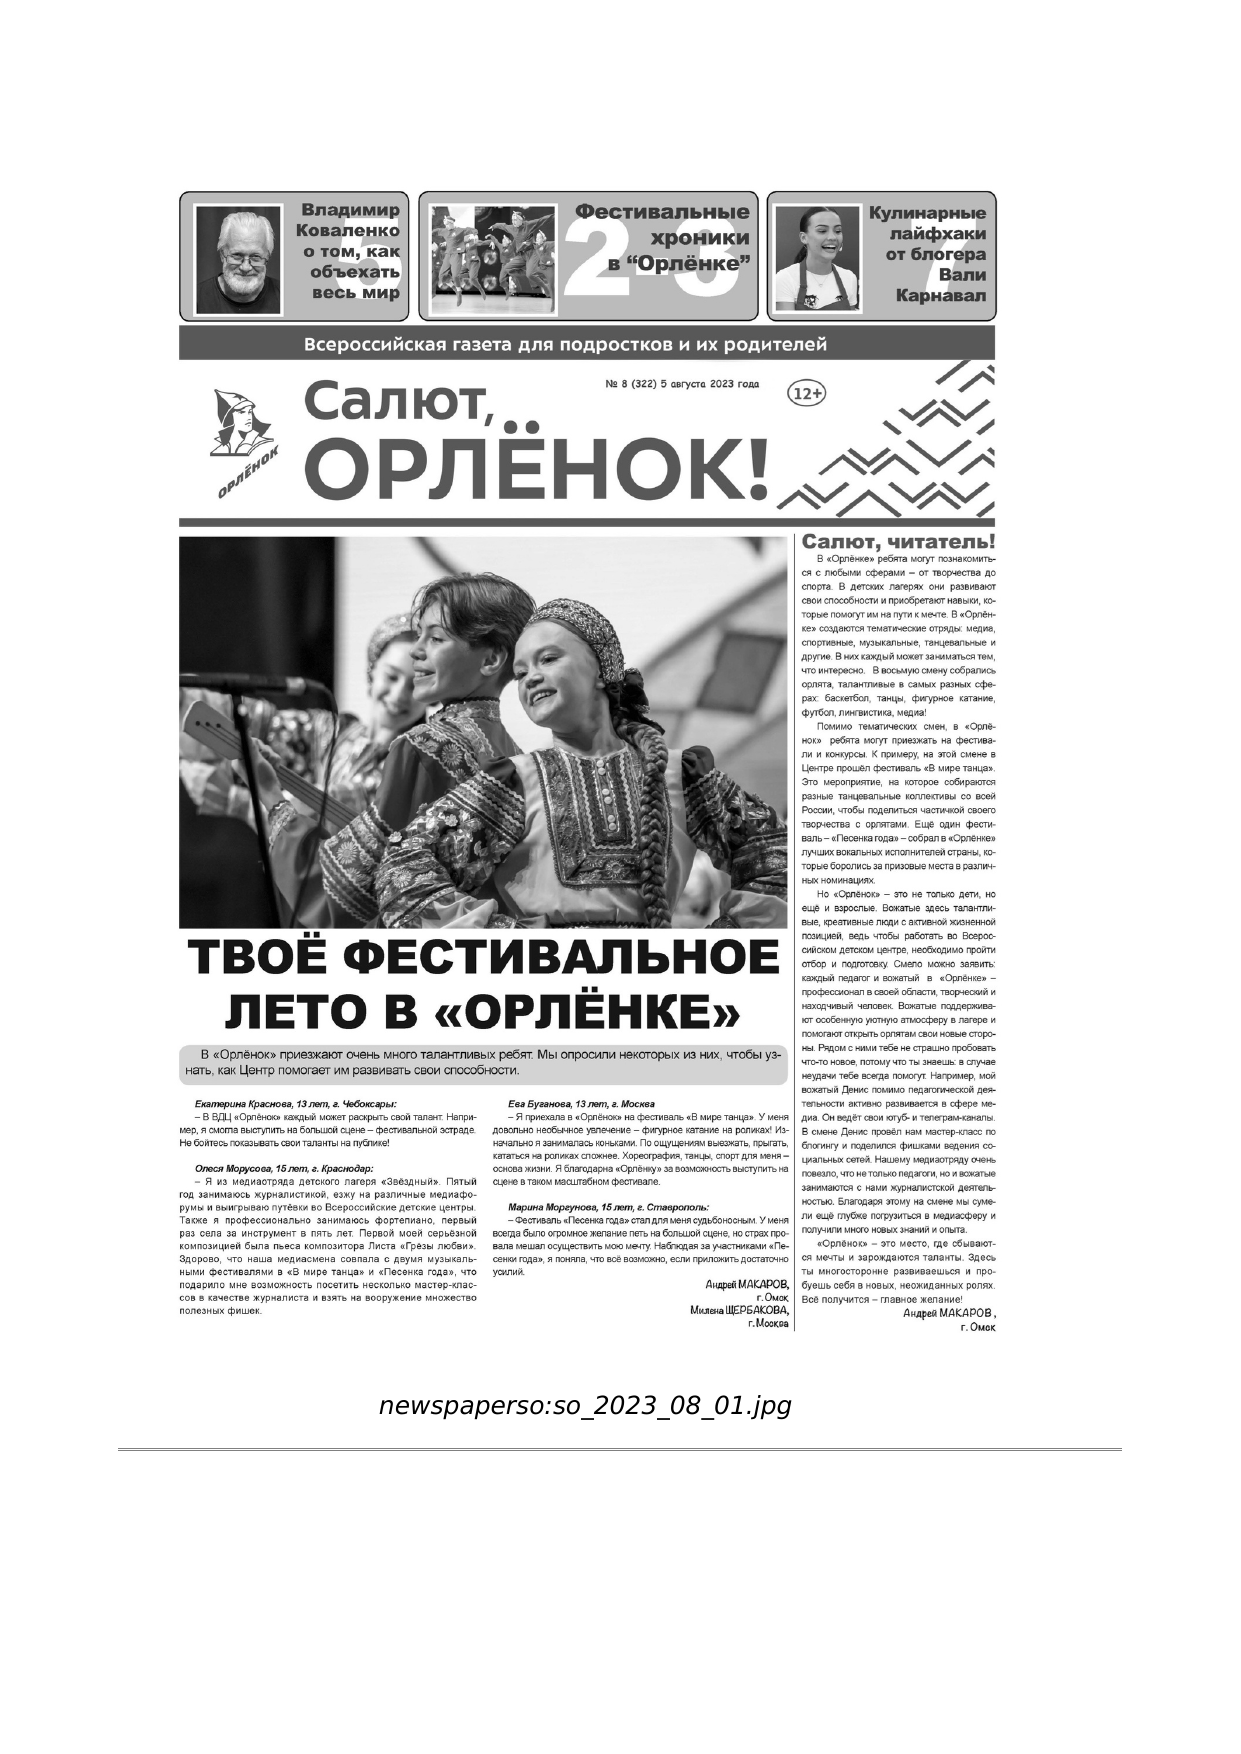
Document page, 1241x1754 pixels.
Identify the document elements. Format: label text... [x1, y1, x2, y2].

text newspaperso:so_2023_08_01.jpg [118, 1392, 1056, 1421]
picture [118, 130, 1056, 1392]
